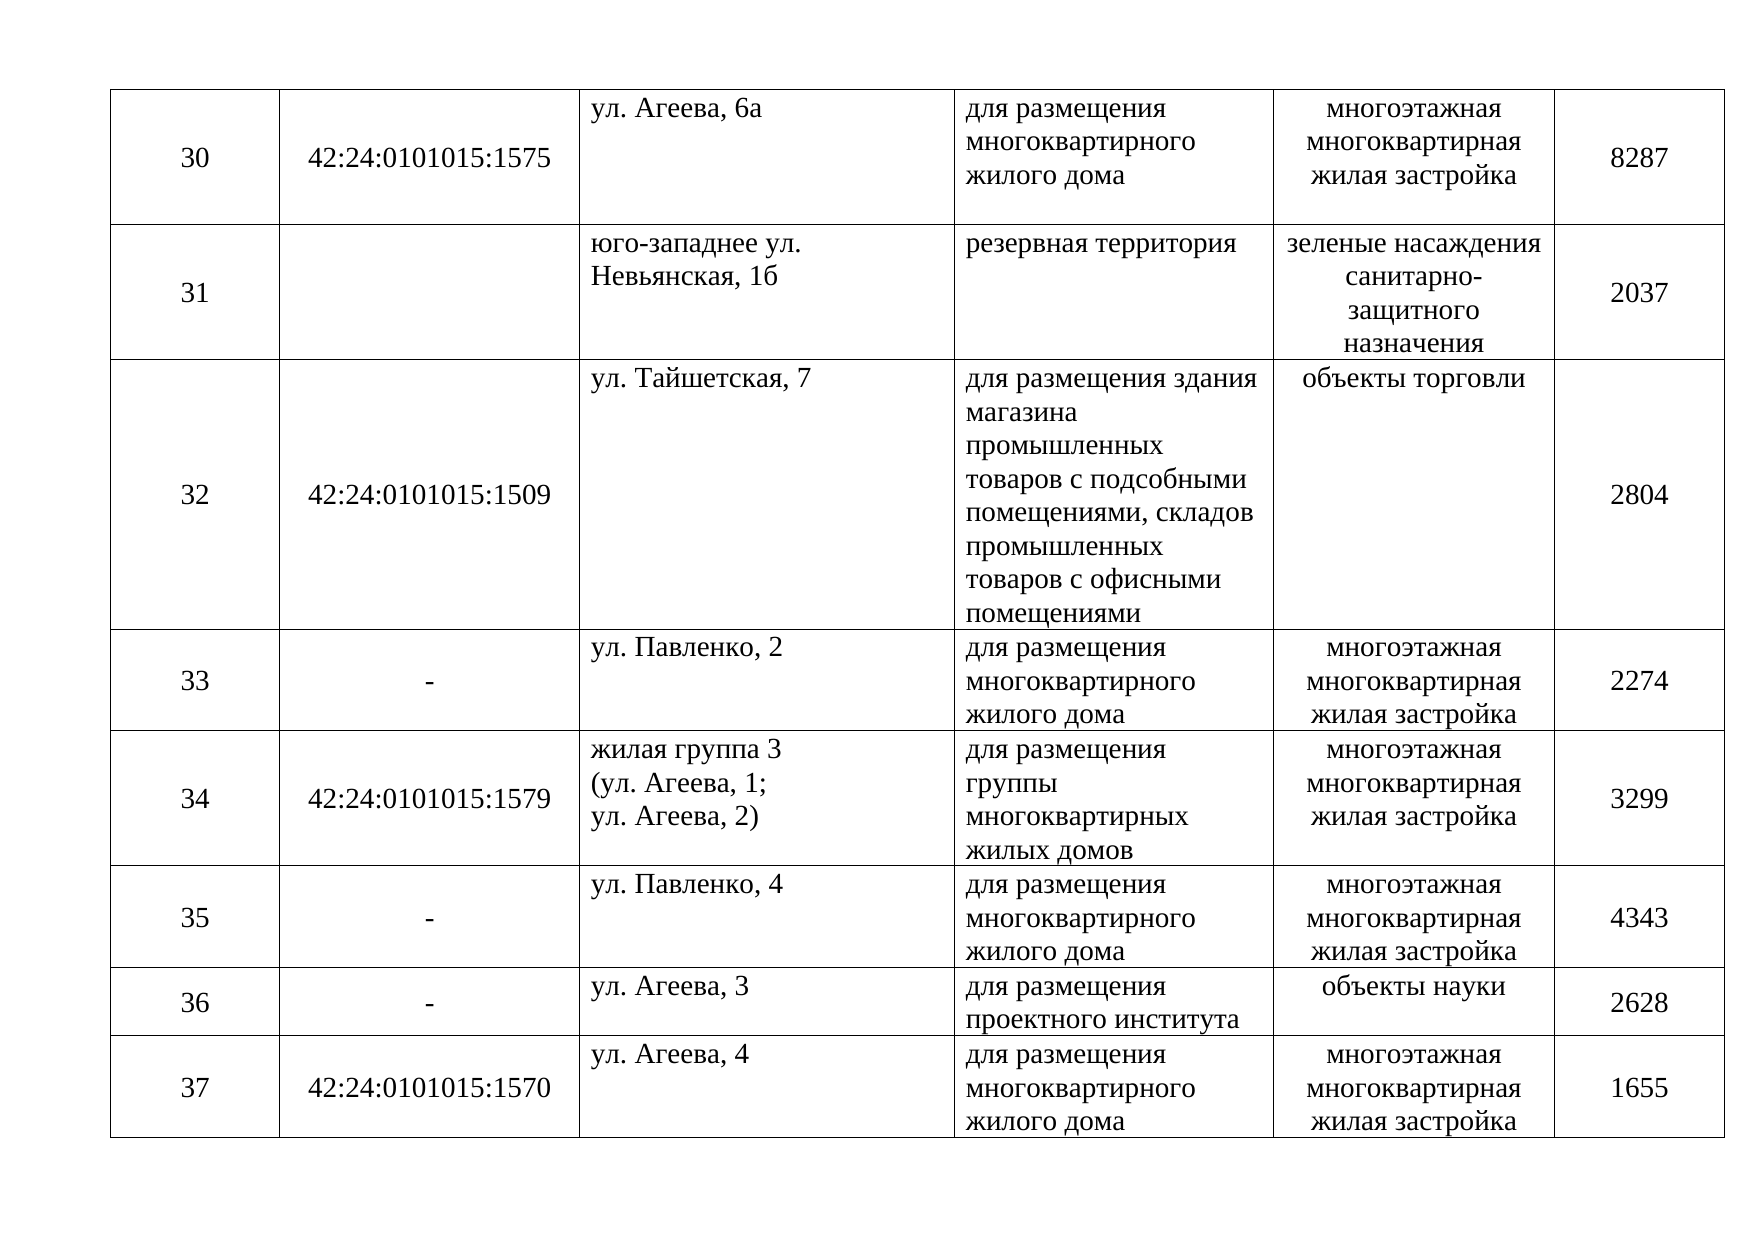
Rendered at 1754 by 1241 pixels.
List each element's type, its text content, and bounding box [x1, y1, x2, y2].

table_cell 2628 [1555, 968, 1724, 1035]
table_cell 42:24:0101015:1509 [280, 360, 579, 628]
table_cell 42:24:0101015:1579 [280, 731, 579, 865]
table_cell 2804 [1555, 360, 1724, 628]
table_cell для размещения многоквартирного жилого дома [955, 630, 1273, 730]
table_cell [280, 225, 579, 359]
table_cell 4343 [1555, 866, 1724, 967]
table_cell 31 [111, 225, 279, 359]
table_cell 34 [111, 731, 279, 865]
table_cell резервная территория [955, 225, 1273, 359]
table_cell 3299 [1555, 731, 1724, 865]
table_cell для размещения здания магазина промышленных товаров с подсобными помещениями, складов промышленных товаров с офисными помещениями [955, 360, 1273, 628]
table_cell 32 [111, 360, 279, 628]
table_cell жилая группа 3 (ул. Агеева, 1; ул. Агеева, 2) [580, 731, 954, 865]
table_cell многоэтажная многоквартирная жилая застройка [1274, 90, 1554, 224]
table_cell многоэтажная многоквартирная жилая застройка [1274, 630, 1554, 730]
table_cell - [280, 968, 579, 1035]
table_cell 33 [111, 630, 279, 730]
table_cell 42:24:0101015:1570 [280, 1036, 579, 1137]
table_cell ул. Павленко, 4 [580, 866, 954, 967]
table_cell многоэтажная многоквартирная жилая застройка [1274, 731, 1554, 865]
table_cell 2037 [1555, 225, 1724, 359]
table_cell для размещения проектного института [955, 968, 1273, 1035]
table_cell 1655 [1555, 1036, 1724, 1137]
table_cell для размещения многоквартирного жилого дома [955, 90, 1273, 224]
table_cell объекты науки [1274, 968, 1554, 1035]
table_cell для размещения многоквартирного жилого дома [955, 1036, 1273, 1137]
table_cell 2274 [1555, 630, 1724, 730]
table_cell 35 [111, 866, 279, 967]
table_cell ул. Павленко, 2 [580, 630, 954, 730]
table_cell ул. Агеева, 3 [580, 968, 954, 1035]
table_cell 30 [111, 90, 279, 224]
table_cell ул. Агеева, 6а [580, 90, 954, 224]
table_cell многоэтажная многоквартирная жилая застройка [1274, 866, 1554, 967]
table_cell зеленые насаждения санитарно-защитного назначения [1274, 225, 1554, 359]
table_cell многоэтажная многоквартирная жилая застройка [1274, 1036, 1554, 1137]
table_cell для размещения многоквартирного жилого дома [955, 866, 1273, 967]
table_cell ул. Тайшетская, 7 [580, 360, 954, 628]
table_cell 37 [111, 1036, 279, 1137]
table_cell - [280, 866, 579, 967]
table_cell объекты торговли [1274, 360, 1554, 628]
table_cell ул. Агеева, 4 [580, 1036, 954, 1137]
table_cell 8287 [1555, 90, 1724, 224]
table_cell 36 [111, 968, 279, 1035]
table_cell юго-западнее ул. Невьянская, 1б [580, 225, 954, 359]
table_cell 42:24:0101015:1575 [280, 90, 579, 224]
table_cell - [280, 630, 579, 730]
table_cell для размещения группы многоквартирных жилых домов [955, 731, 1273, 865]
